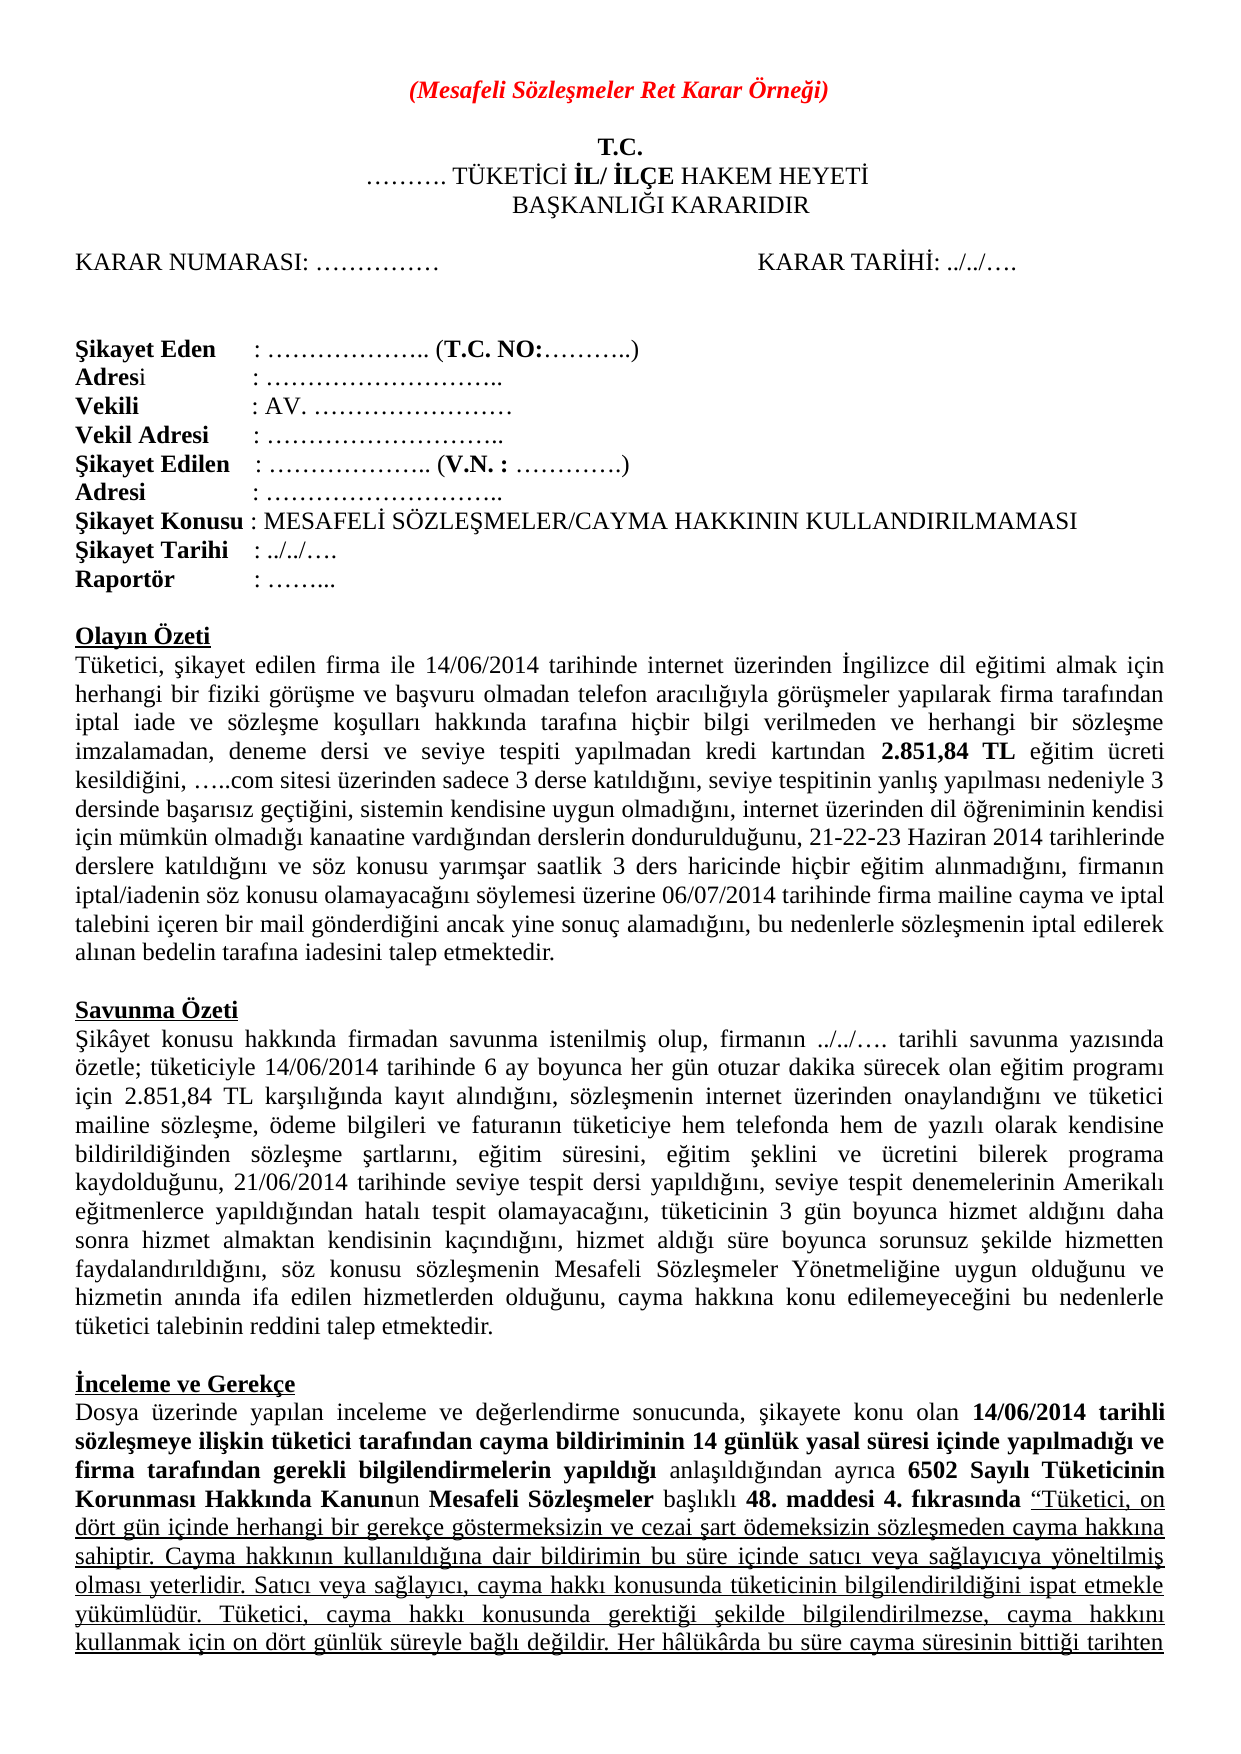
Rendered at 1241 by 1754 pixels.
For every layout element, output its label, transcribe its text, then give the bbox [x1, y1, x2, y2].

text T.C. [75, 132, 1165, 161]
text ………. TÜKETİCİ İL/ İLÇE HAKEM HEYETİ [75, 161, 1165, 190]
text BAŞKANLIĞI KARARIDIR [75, 190, 1165, 219]
text Adresi : ……………………….. [75, 477, 1165, 506]
text Şikayet Eden : ……………….. (T.C. NO:………..) [75, 334, 1165, 362]
text Vekil Adresi : ……………………….. [75, 420, 1165, 449]
text Şikayet Edilen : ……………….. (V.N. : ………….) [75, 449, 1165, 477]
text kullanmak için on dört günlük süreyle bağlı değildir. Her hâlükârda bu süre cayma süresinin bittiği tarihten [75, 1625, 1165, 1656]
text KARAR NUMARASI: …………… KARAR TARİHİ: ../../…. [75, 247, 1165, 276]
text Vekili : AV. …………………… [75, 391, 1165, 420]
text sahiptir. Cayma hakkının kullanıldığına dair bildirimin bu süre içinde satıcı veya sağlayıcıya yöneltilmiş [75, 1539, 1165, 1566]
text Şikayet Konusu : MESAFELİ SÖZLEŞMELER/CAYMA HAKKININ KULLANDIRILMAMASI [75, 506, 1165, 535]
text Şikayet Tarihi : ../../…. [75, 535, 1165, 564]
text Adresi : ……………………….. [75, 362, 1165, 391]
text Şikâyet konusu hakkında firmadan savunma istenilmiş olup, firmanın ../../…. tarihli savunma yazısında özetle; tüketiciyle 14/06/2014 tarihinde 6 ay boyunca her gün otuzar dakika sürecek olan eğitim programı için 2.851,84 TL karşılığında kayıt alındığını, sözleşmenin internet üzerinden onaylandığını ve tüketici mailine sözleşme, ödeme bilgileri ve faturanın tüketiciye hem telefonda hem de yazılı olarak kendisine bildirildiğinden sözleşme şartlarını, eğitim süresini, eğitim şeklini ve ücretini bilerek programa kaydolduğunu, 21/06/2014 tarihinde seviye tespit dersi yapıldığını, seviye tespit denemelerinin Amerikalı eğitmenlerce yapıldığından hatalı tespit olamayacağını, tüketicinin 3 gün boyunca hizmet aldığını daha sonra hizmet almaktan kendisinin kaçındığını, hizmet aldığı süre boyunca sorunsuz şekilde hizmetten faydalandırıldığını, söz konusu sözleşmenin Mesafeli Sözleşmeler Yönetmeliğine uygun olduğunu ve hizmetin anında ifa edilen hizmetlerden olduğunu, cayma hakkına konu edilemeyeceğini bu nedenlerle tüketici talebinin reddini talep etmektedir. [75, 1024, 1165, 1340]
text Olayın Özeti [75, 621, 1165, 650]
text Dosya üzerinde yapılan inceleme ve değerlendirme sonucunda, şikayete konu olan 14/06/2014 tarihli sözleşmeye ilişkin tüketici tarafından cayma bildiriminin 14 günlük yasal süresi içinde yapılmadığı ve firma tarafından gerekli bilgilendirmelerin yapıldığı anlaşıldığından ayrıca 6502 Sayılı Tüketicinin Korunması Hakkında Kanunun Mesafeli Sözleşmeler başlıklı 48. maddesi 4. fıkrasında “Tüketici, on dört gün içinde herhangi bir gerekçe göstermeksizin ve cezai şart ödemeksizin sözleşmeden cayma hakkına [75, 1397, 1165, 1537]
text İnceleme ve Gerekçe [75, 1369, 1165, 1397]
text Tüketici, şikayet edilen firma ile 14/06/2014 tarihinde internet üzerinden İngilizce dil eğitimi almak için herhangi bir fiziki görüşme ve başvuru olmadan telefon aracılığıyla görüşmeler yapılarak firma tarafından iptal iade ve sözleşme koşulları hakkında tarafına hiçbir bilgi verilmeden ve herhangi bir sözleşme imzalamadan, deneme dersi ve seviye tespiti yapılmadan kredi kartından 2.851,84 TL eğitim ücreti kesildiğini, …..com sitesi üzerinden sadece 3 derse katıldığını, seviye tespitinin yanlış yapılması nedeniyle 3 dersinde başarısız geçtiğini, sistemin kendisine uygun olmadığını, internet üzerinden dil öğreniminin kendisi için mümkün olmadığı kanaatine vardığından derslerin dondurulduğunu, 21-22-23 Haziran 2014 tarihlerinde derslere katıldığını ve söz konusu yarımşar saatlik 3 ders haricinde hiçbir eğitim alınmadığını, firmanın iptal/iadenin söz konusu olamayacağını söylemesi üzerine 06/07/2014 tarihinde firma mailine cayma ve iptal talebini içeren bir mail gönderdiğini ancak yine sonuç alamadığını, bu nedenlerle sözleşmenin iptal edilerek alınan bedelin tarafına iadesini talep etmektedir. [75, 650, 1165, 966]
text Savunma Özeti [75, 995, 1165, 1024]
text olması yeterlidir. Satıcı veya sağlayıcı, cayma hakkı konusunda tüketicinin bilgilendirildiğini ispat etmekle yükümlüdür. Tüketici, cayma hakkı konusunda gerektiği şekilde bilgilendirilmezse, cayma hakkını [75, 1568, 1165, 1624]
text Raportör : ……... [75, 564, 1165, 592]
text (Mesafeli Sözleşmeler Ret Karar Örneği) [75, 75, 1165, 104]
